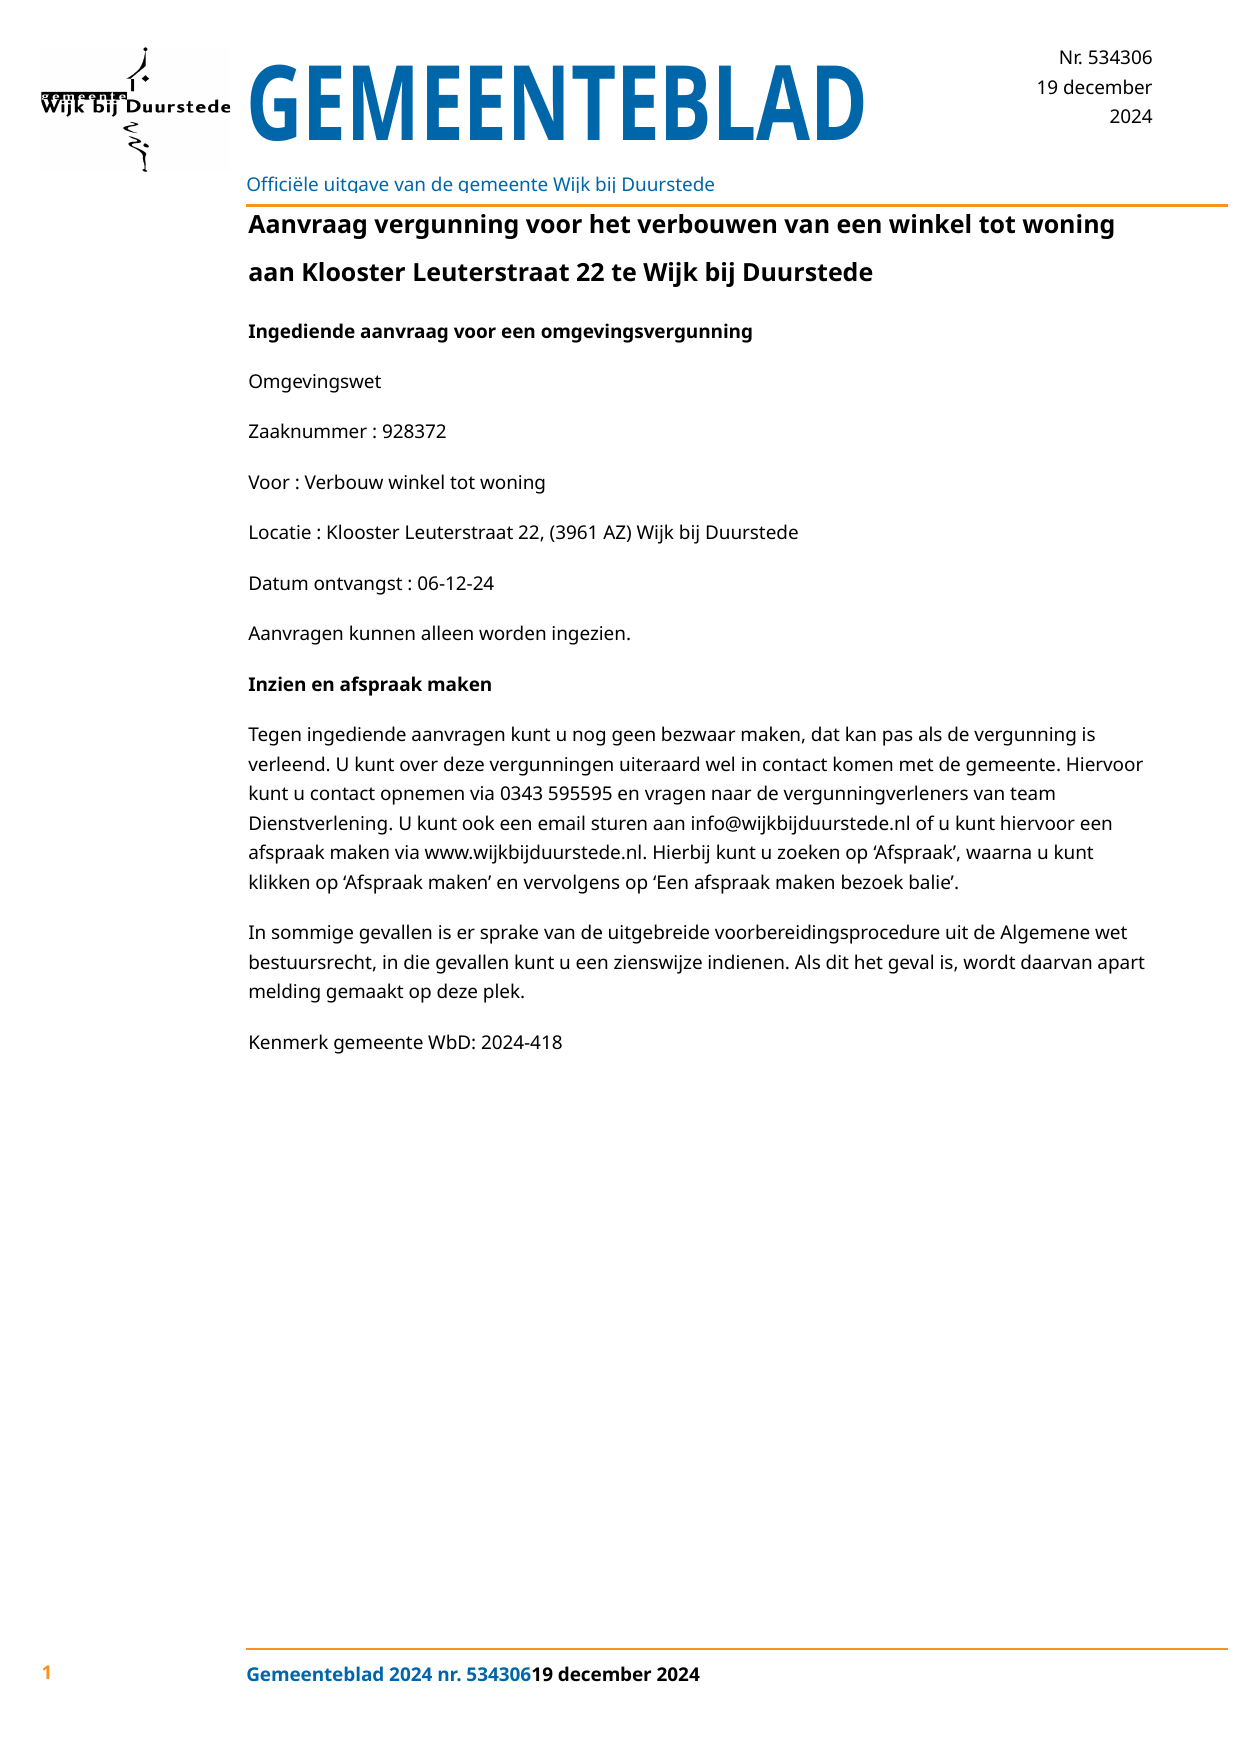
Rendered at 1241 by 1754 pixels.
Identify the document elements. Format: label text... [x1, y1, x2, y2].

text Locatie : Klooster Leuterstraat 22, (3961 AZ) Wijk bij Duurstede [248, 519, 1152, 545]
text Aanvragen kunnen alleen worden ingezien. [248, 620, 1152, 646]
text Aanvraag vergunning voor het verbouwen van een winkel tot woning aan Klooster Leuterstraat 22 te Wijk bij Duurstede [248, 207, 1152, 288]
text Voor : Verbouw winkel tot woning [248, 469, 1152, 495]
text In sommige gevallen is er sprake van de uitgebreide voorbereidingsprocedure uit de Algemene wet bestuursrecht, in die gevallen kunt u een zienswijze indienen. Als dit het geval is, wordt daarvan apart melding gemaakt op deze plek. [248, 919, 1152, 1004]
text Inzien en afspraak maken [248, 671, 1152, 697]
text Ingediende aanvraag voor een omgevingsvergunning [248, 318, 1152, 344]
text Zaaknummer : 928372 [248, 419, 1152, 444]
text Omgevingswet [248, 368, 1152, 394]
text Tegen ingediende aanvragen kunt u nog geen bezwaar maken, dat kan pas als de vergunning is verleend. U kunt over deze vergunningen uiteraard wel in contact komen met de gemeente. Hiervoor kunt u contact opnemen via 0343 595595 en vragen naar de vergunningverleners van team Dienstverlening. U kunt ook een email sturen aan info@wijkbijduurstede.nl of u kunt hiervoor een afspraak maken via www.wijkbijduurstede.nl. Hierbij kunt u zoeken op ‘Afspraak’, waarna u kunt klikken op ‘Afspraak maken’ en vervolgens op ‘Een afspraak maken bezoek balie’. [248, 721, 1152, 895]
text Kenmerk gemeente WbD: 2024-418 [248, 1029, 1152, 1055]
picture [41, 47, 231, 172]
text Datum ontvangst : 06-12-24 [248, 570, 1152, 596]
